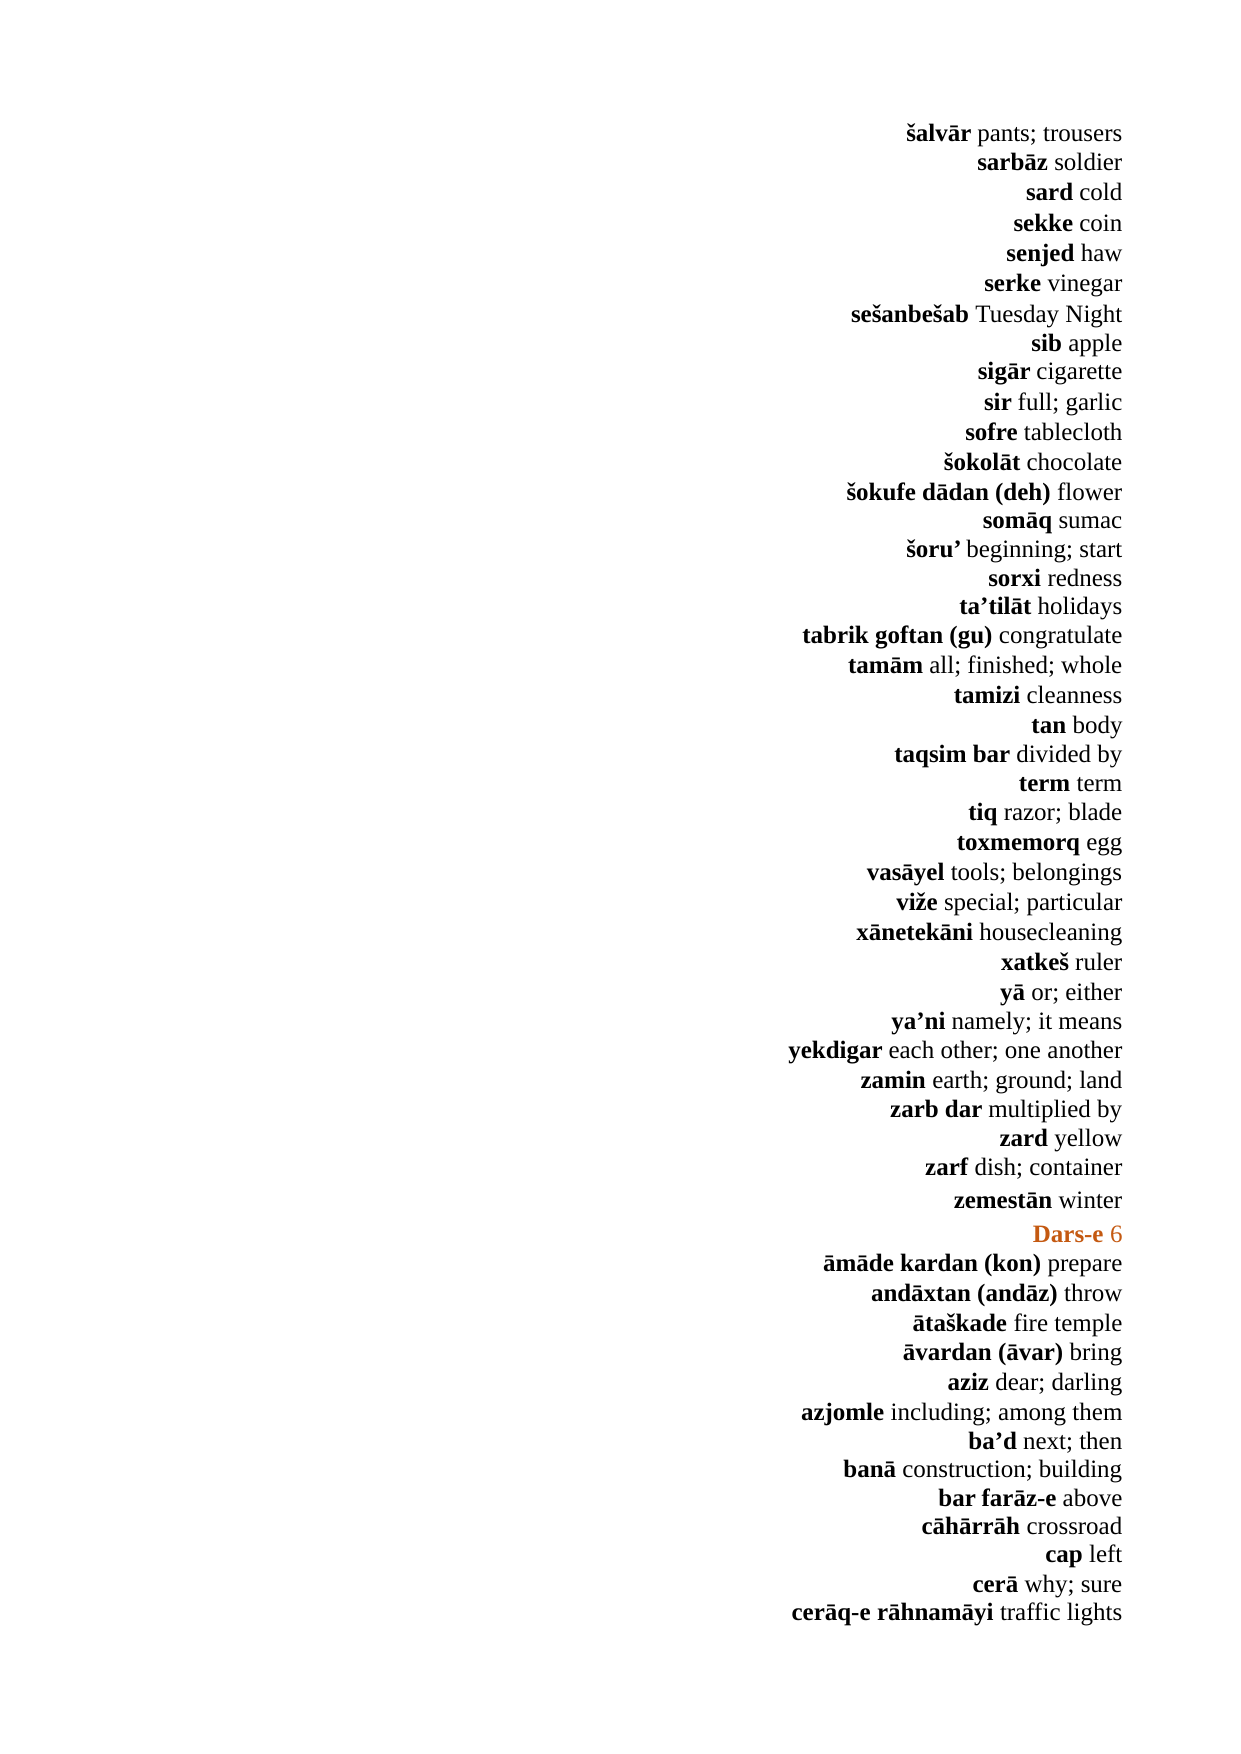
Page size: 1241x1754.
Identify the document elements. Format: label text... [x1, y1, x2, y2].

text āvardan (āvar) bring [118, 1337, 1122, 1366]
text zarf dish; container [118, 1152, 1122, 1181]
text cāhārrāh crossroad [118, 1512, 1122, 1540]
text viže special; particular [118, 887, 1122, 916]
text bar farāz-e above [118, 1483, 1122, 1512]
text andāxtan (andāz) throw [118, 1278, 1122, 1307]
text zard yellow [118, 1123, 1122, 1152]
text āmāde kardan (kon) prepare [118, 1248, 1122, 1276]
text sigār cigarette [118, 356, 1122, 385]
text azjomle including; among them [118, 1397, 1122, 1426]
text tamām all; finished; whole [118, 650, 1122, 679]
text sešanbešab Tuesday Night [118, 299, 1122, 328]
text cerāq-e rāhnamāyi traffic lights [118, 1597, 1122, 1626]
text cap left [118, 1540, 1122, 1569]
text somāq sumac [118, 506, 1122, 534]
text term term [118, 768, 1122, 797]
text aziz dear; darling [118, 1367, 1122, 1396]
text sorxi redness [118, 563, 1122, 592]
text šokolāt chocolate [118, 447, 1122, 476]
text sarbāz soldier [118, 147, 1122, 176]
text xatkeš ruler [118, 947, 1122, 976]
text ba’d next; then [118, 1426, 1122, 1455]
text taqsim bar divided by [118, 739, 1122, 768]
text tiq razor; blade [118, 797, 1122, 825]
text tabrik goftan (gu) congratulate [118, 620, 1122, 649]
text zamin earth; ground; land [118, 1065, 1122, 1093]
text yekdigar each other; one another [118, 1035, 1122, 1063]
text Dars-e 6 [118, 1219, 1122, 1248]
text zemestān winter [118, 1185, 1122, 1214]
text sib apple [118, 328, 1122, 356]
text tan body [118, 711, 1122, 739]
text toxmemorq egg [118, 827, 1122, 855]
text zarb dar multiplied by [118, 1095, 1122, 1123]
text šoru’ beginning; start [118, 534, 1122, 563]
text senjed haw [118, 238, 1122, 267]
text sard cold [118, 177, 1122, 206]
text vasāyel tools; belongings [118, 857, 1122, 886]
text sekke coin [118, 208, 1122, 236]
text šokufe dādan (deh) flower [118, 477, 1122, 506]
text xānetekāni housecleaning [118, 917, 1122, 946]
text šalvār pants; trousers [118, 118, 1122, 147]
text tamizi cleanness [118, 681, 1122, 709]
text sofre tablecloth [118, 417, 1122, 445]
text cerā why; sure [118, 1569, 1122, 1597]
text sir full; garlic [118, 387, 1122, 415]
text ātaškade fire temple [118, 1308, 1122, 1337]
text serke vinegar [118, 268, 1122, 297]
text ta’tilāt holidays [118, 592, 1122, 620]
text ya’ni namely; it means [118, 1006, 1122, 1035]
text banā construction; building [118, 1455, 1122, 1483]
text yā or; either [118, 977, 1122, 1006]
